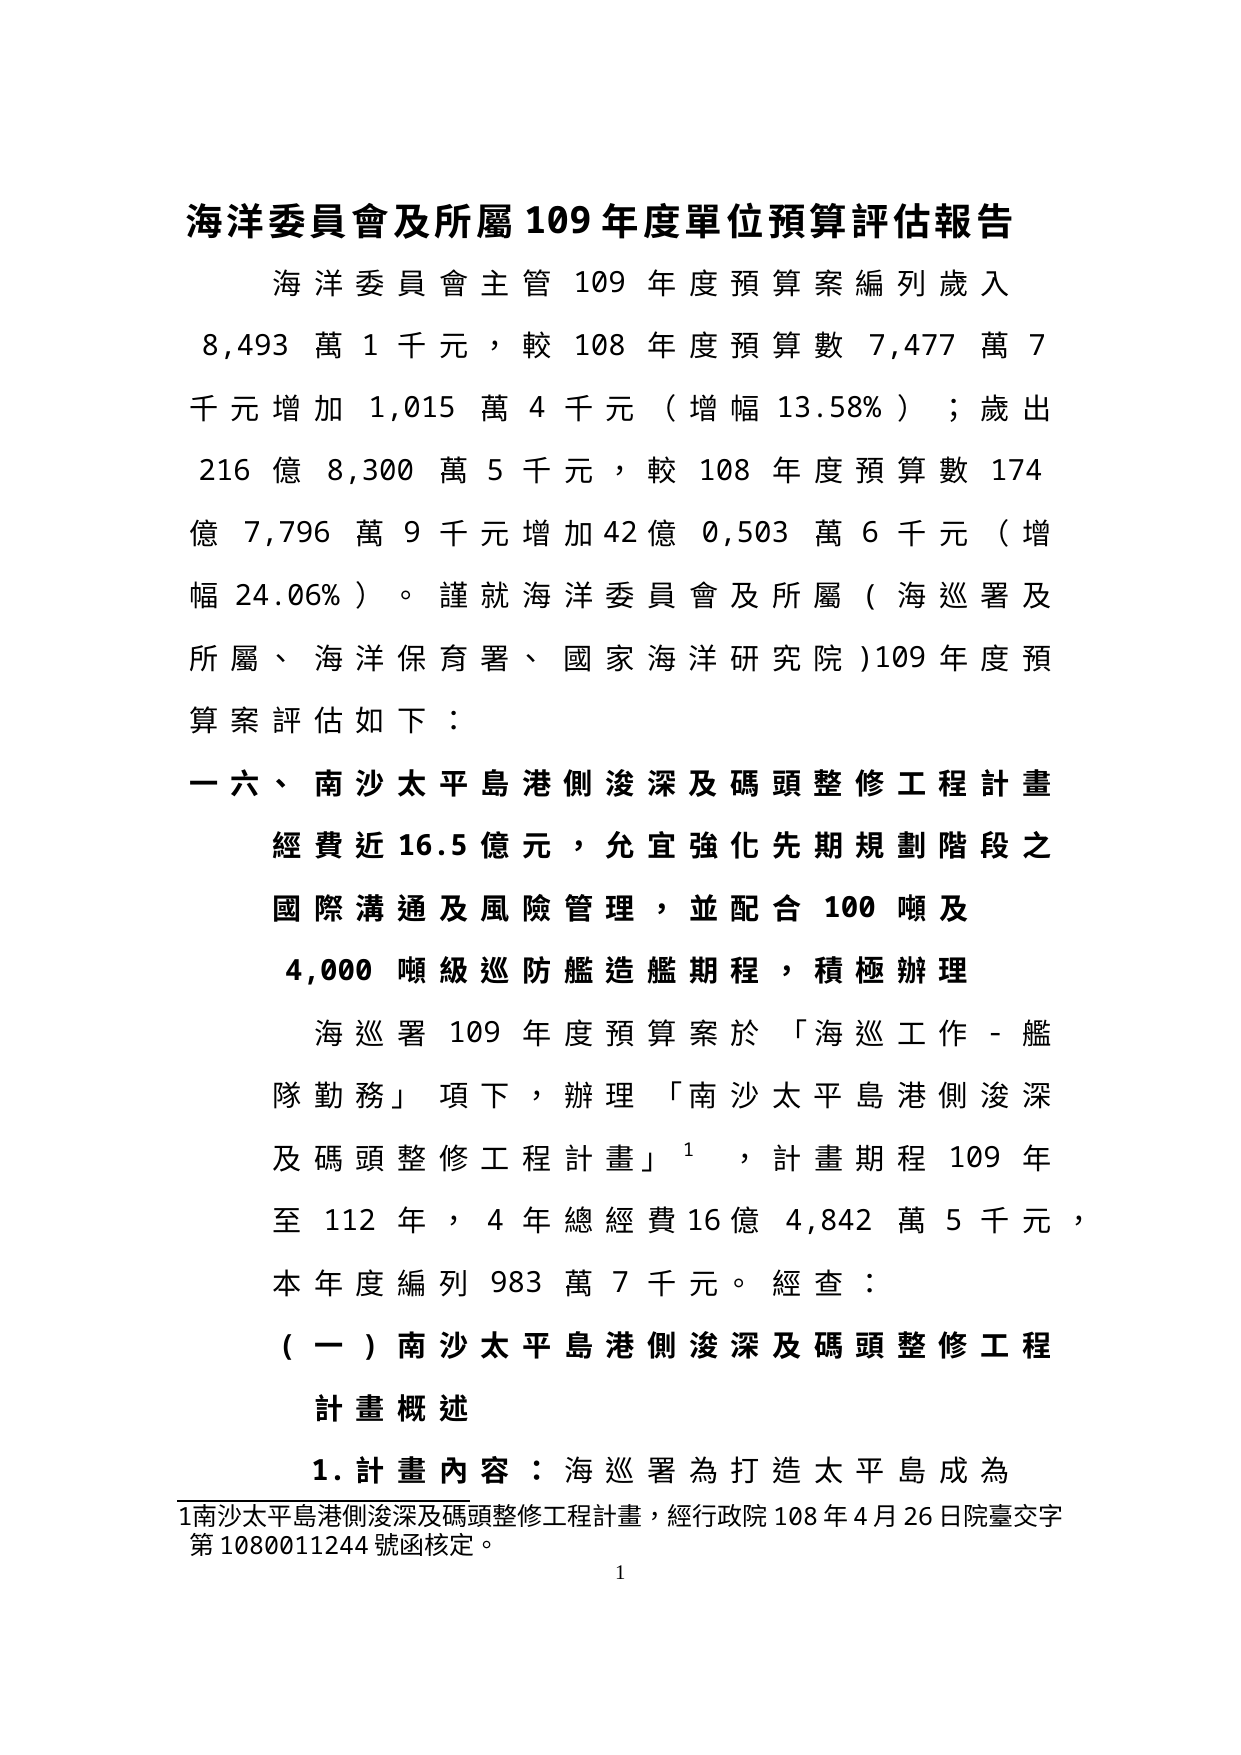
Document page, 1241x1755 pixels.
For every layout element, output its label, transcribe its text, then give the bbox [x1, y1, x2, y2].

text (一)南沙太平島港側浚深及碼頭整修工程計畫概述 [242, 1302, 1058, 1427]
text 海洋委員會主管109年度預算案編列歲入8,493萬1千元，較108年度預算數7,477萬7千元增加1,015萬4千元（增幅13.58%）；歲出216億8,300萬5千元，較108年度預算數174億7,796萬9千元增加42億0,503萬6千元（增幅24.06%）。謹就海洋委員會及所屬(海巡署及所屬、海洋保育署、國家海洋研究院)109年度預算案評估如下： [183, 240, 1058, 740]
text 南沙太平島港側浚深及碼頭整修工程計畫，經行政院108年4月26日院臺交字第1080011244號函核定。 [177, 1502, 1063, 1560]
text 海洋委員會及所屬109年度單位預算評估報告 [183, 177, 1058, 240]
text 一六、南沙太平島港側浚深及碼頭整修工程計畫經費近16.5億元，允宜強化先期規劃階段之國際溝通及風險管理，並配合100噸及4,000噸級巡防艦造艦期程，積極辦理 [183, 740, 1058, 990]
text 海巡署109年度預算案於「海巡工作-艦隊勤務」項下，辦理「南沙太平島港側浚深及碼頭整修工程計畫」，計畫期程109年至112年，4年總經費16億4,842萬5千元，本年度編列983萬7千元。經查： [242, 990, 1058, 1302]
text 1.計畫內容：海巡署為打造太平島成為「人道救援、國際運補與科學研究基地」，自109年度起編列預算辦理「南沙太平島港側浚深及碼頭整修工程計畫」，該計畫擬進行太平島既有碼頭功能之整修與強化作業，主要工程項目包括100噸級巡防艇避颱強化工程、4,000噸級巡防艦港側航道加深工程、碼頭附屬設施強化工程及配合設施工程等4部份，工作項目詳附表1。 [271, 1427, 1058, 1490]
